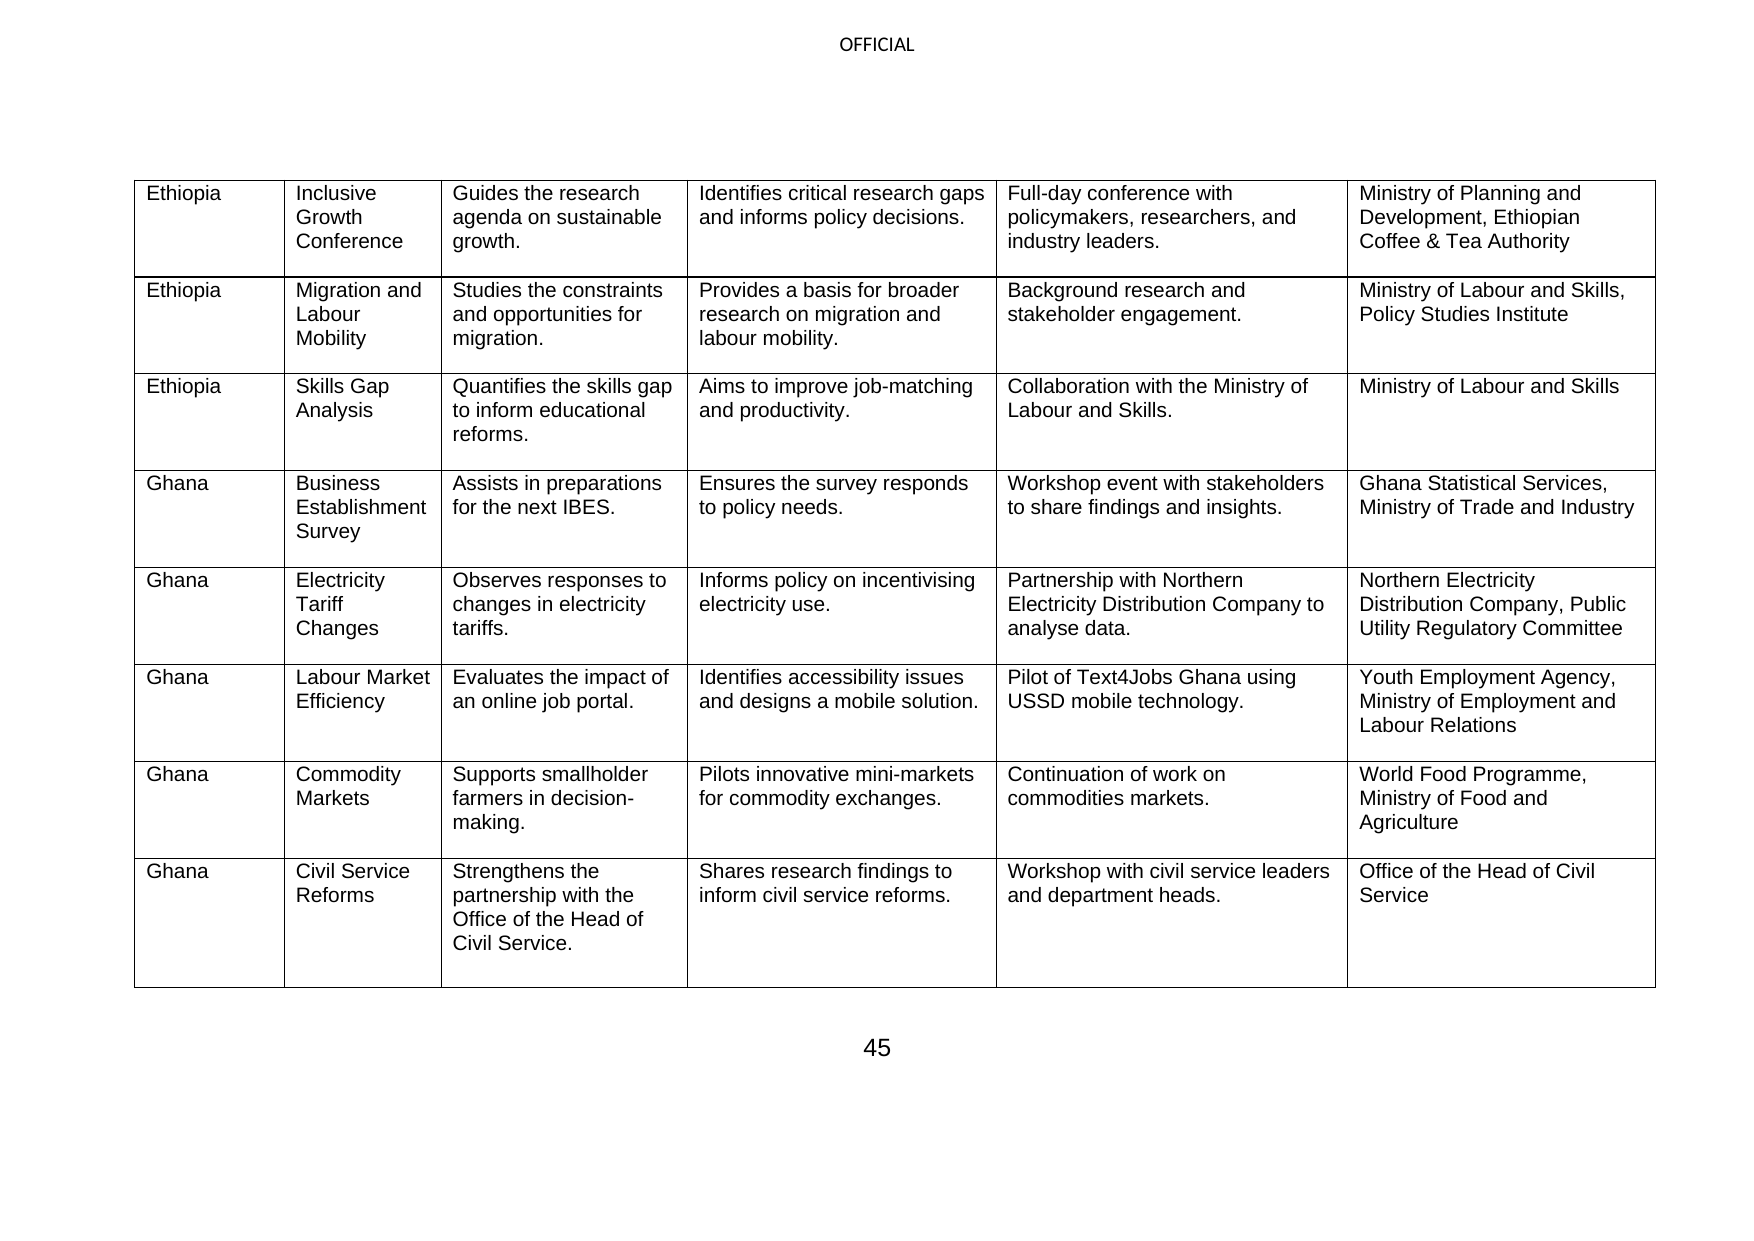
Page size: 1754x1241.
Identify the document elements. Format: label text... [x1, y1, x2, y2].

table_cell Pilot of Text4Jobs Ghana using USSD mobile technology. [997, 665, 1347, 761]
table_cell Full-day conference with policymakers, researchers, and industry leaders. [997, 181, 1347, 276]
table_cell Ghana [135, 762, 284, 858]
table_cell Ghana [135, 665, 284, 761]
table_cell Background research and stakeholder engagement. [997, 278, 1347, 373]
table_cell Collaboration with the Ministry of Labour and Skills. [997, 374, 1347, 470]
table_cell Ethiopia [135, 374, 284, 470]
table_cell Strengthens the partnership with the Office of the Head of Civil Service. [442, 859, 687, 987]
table_cell Civil Service Reforms [285, 859, 441, 987]
table_cell Ministry of Labour and Skills, Policy Studies Institute [1348, 278, 1655, 373]
table_cell Labour Market Efficiency [285, 665, 441, 761]
table_cell Ghana [135, 859, 284, 987]
table_cell Commodity Markets [285, 762, 441, 858]
table_cell Evaluates the impact of an online job portal. [442, 665, 687, 761]
table_cell Ethiopia [135, 278, 284, 373]
table_cell Informs policy on incentivising electricity use. [688, 568, 996, 664]
table_cell Continuation of work on commodities markets. [997, 762, 1347, 858]
table_cell Shares research findings to inform civil service reforms. [688, 859, 996, 987]
table_cell Partnership with Northern Electricity Distribution Company to analyse data. [997, 568, 1347, 664]
table_cell Office of the Head of Civil Service [1348, 859, 1655, 987]
table_cell Ministry of Planning and Development, Ethiopian Coffee & Tea Authority [1348, 181, 1655, 276]
table_cell Electricity Tariff Changes [285, 568, 441, 664]
table_cell Pilots innovative mini-markets for commodity exchanges. [688, 762, 996, 858]
table_cell Ghana Statistical Services, Ministry of Trade and Industry [1348, 471, 1655, 567]
table_cell Youth Employment Agency, Ministry of Employment and Labour Relations [1348, 665, 1655, 761]
table_cell Migration and Labour Mobility [285, 278, 441, 373]
table_cell Assists in preparations for the next IBES. [442, 471, 687, 567]
table_cell Observes responses to changes in electricity tariffs. [442, 568, 687, 664]
table_cell Ghana [135, 568, 284, 664]
table_cell Studies the constraints and opportunities for migration. [442, 278, 687, 373]
table_cell Ensures the survey responds to policy needs. [688, 471, 996, 567]
table_cell Quantifies the skills gap to inform educational reforms. [442, 374, 687, 470]
table_cell Identifies critical research gaps and informs policy decisions. [688, 181, 996, 276]
table_cell Ministry of Labour and Skills [1348, 374, 1655, 470]
table_cell Northern Electricity Distribution Company, Public Utility Regulatory Committee [1348, 568, 1655, 664]
table_cell Skills Gap Analysis [285, 374, 441, 470]
table_cell Workshop event with stakeholders to share findings and insights. [997, 471, 1347, 567]
table_cell Guides the research agenda on sustainable growth. [442, 181, 687, 276]
table_cell Ethiopia [135, 181, 284, 276]
table_cell Identifies accessibility issues and designs a mobile solution. [688, 665, 996, 761]
table_cell Inclusive Growth Conference [285, 181, 441, 276]
table_cell Business Establishment Survey [285, 471, 441, 567]
table_cell World Food Programme, Ministry of Food and Agriculture [1348, 762, 1655, 858]
table_cell Workshop with civil service leaders and department heads. [997, 859, 1347, 987]
table_cell Aims to improve job-matching and productivity. [688, 374, 996, 470]
table_cell Supports smallholder farmers in decision-making. [442, 762, 687, 858]
table_cell Ghana [135, 471, 284, 567]
table_cell Provides a basis for broader research on migration and labour mobility. [688, 278, 996, 373]
